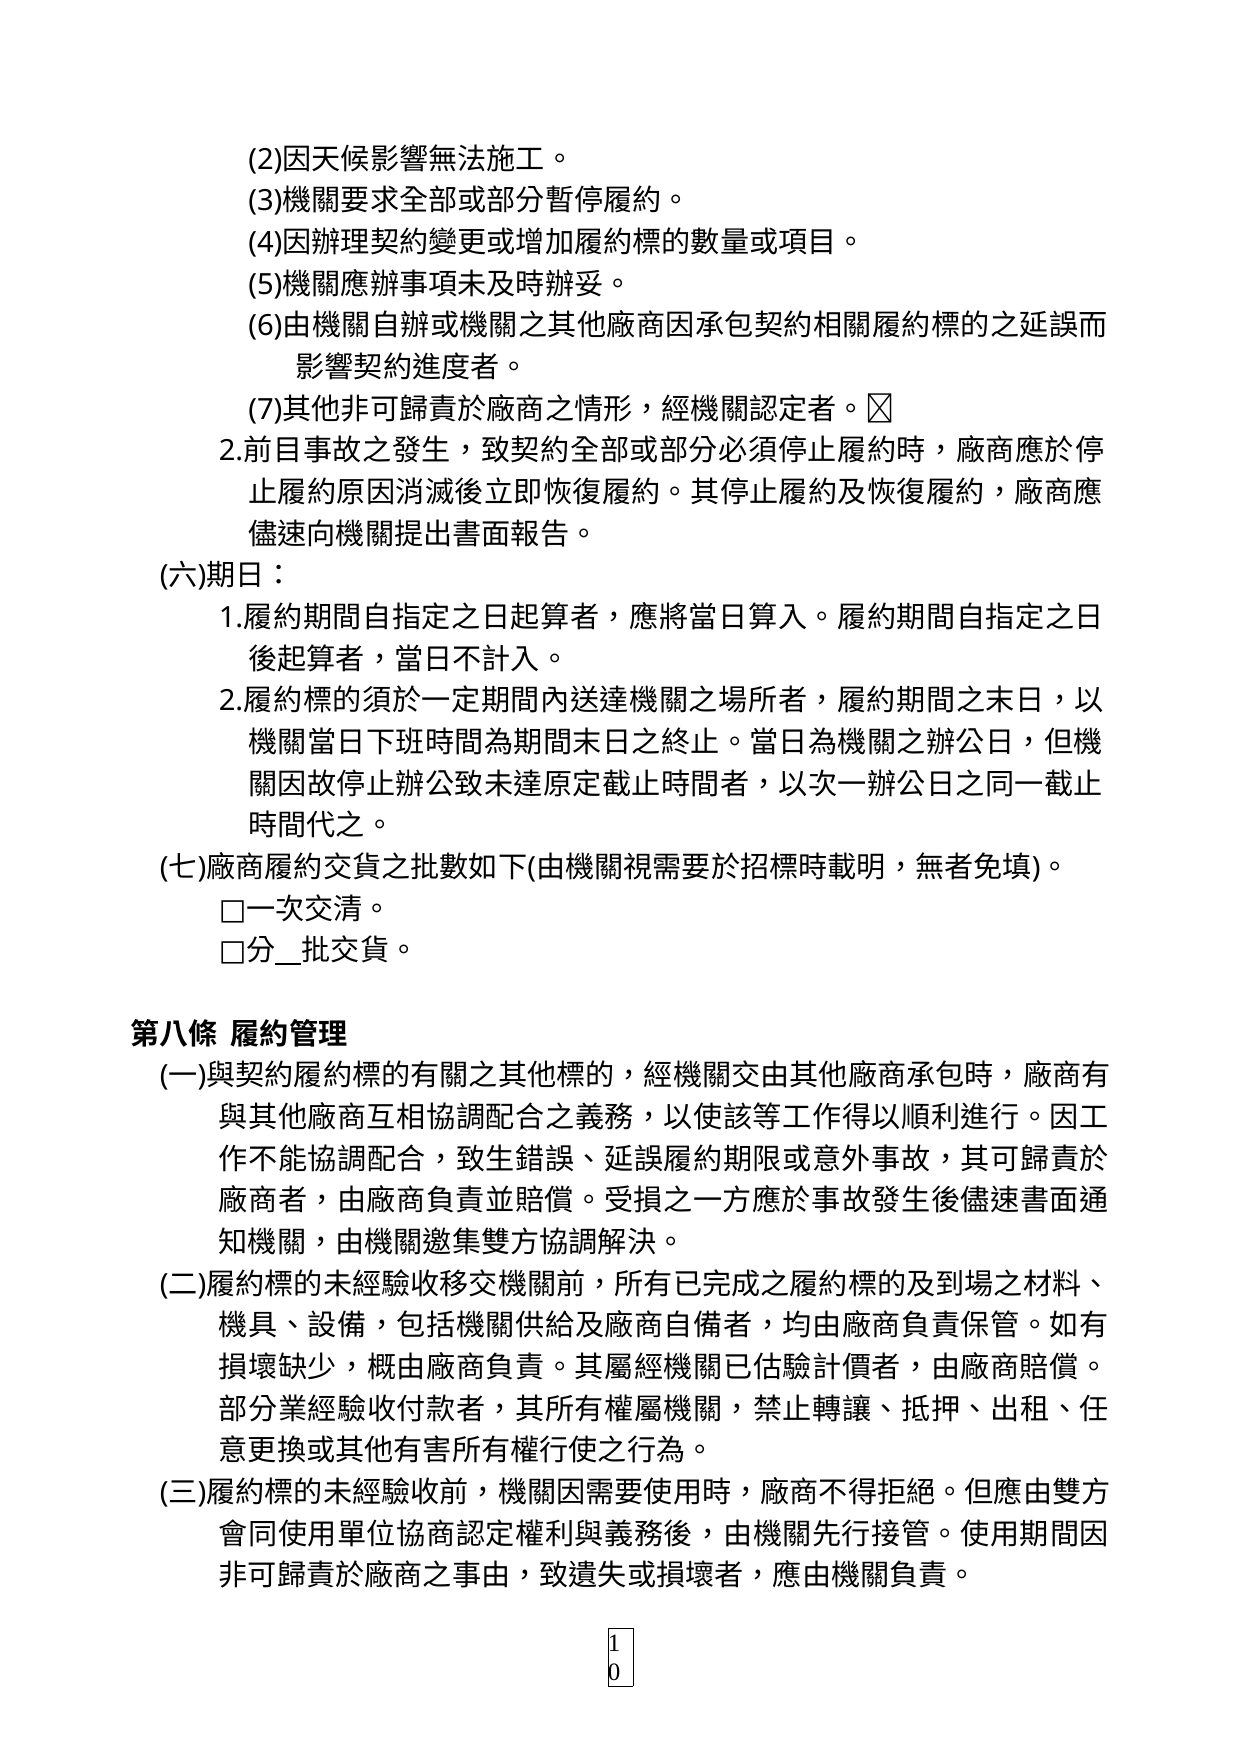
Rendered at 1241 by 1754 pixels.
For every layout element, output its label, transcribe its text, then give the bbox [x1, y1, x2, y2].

text (7)其他非可歸責於廠商之情形，經機關認定者。 [248, 386, 1110, 427]
text (七)廠商履約交貨之批數如下(由機關視需要於招標時載明，無者免填)。 [159, 844, 1110, 886]
text (二)履約標的未經驗收移交機關前，所有已完成之履約標的及到場之材料、機具、設備，包括機關供給及廠商自備者，均由廠商負責保管。如有損壞缺少，概由廠商負責。其屬經機關已估驗計價者，由廠商賠償。部分業經驗收付款者，其所有權屬機關，禁止轉讓、抵押、出租、任意更換或其他有害所有權行使之行為。 [159, 1261, 1110, 1469]
text (3)機關要求全部或部分暫停履約。 [248, 177, 1110, 219]
text 2.前目事故之發生，致契約全部或部分必須停止履約時，廠商應於停止履約原因消滅後立即恢復履約。其停止履約及恢復履約，廠商應儘速向機關提出書面報告。 [218, 427, 1104, 552]
text (4)因辦理契約變更或增加履約標的數量或項目。 [248, 219, 1110, 261]
text (三)履約標的未經驗收前，機關因需要使用時，廠商不得拒絕。但應由雙方會同使用單位協商認定權利與義務後，由機關先行接管。使用期間因非可歸責於廠商之事由，致遺失或損壞者，應由機關負責。 [159, 1469, 1110, 1594]
text □一次交清。 [218, 886, 1104, 927]
text (一)與契約履約標的有關之其他標的，經機關交由其他廠商承包時，廠商有與其他廠商互相協調配合之義務，以使該等工作得以順利進行。因工作不能協調配合，致生錯誤、延誤履約期限或意外事故，其可歸責於廠商者，由廠商負責並賠償。受損之一方應於事故發生後儘速書面通知機關，由機關邀集雙方協調解決。 [159, 1052, 1110, 1261]
text 第八條 履約管理 [130, 1011, 1110, 1052]
text (6)由機關自辦或機關之其他廠商因承包契約相關履約標的之延誤而影響契約進度者。 [248, 302, 1110, 386]
text □分 批交貨。 [218, 927, 1104, 969]
text 2.履約標的須於一定期間內送達機關之場所者，履約期間之末日，以機關當日下班時間為期間末日之終止。當日為機關之辦公日，但機關因故停止辦公致未達原定截止時間者，以次一辦公日之同一截止時間代之。 [218, 677, 1104, 844]
text (2)因天候影響無法施工。 [248, 136, 1110, 177]
text (5)機關應辦事項未及時辦妥。 [248, 261, 1110, 302]
text 1.履約期間自指定之日起算者，應將當日算入。履約期間自指定之日後起算者，當日不計入。 [218, 594, 1104, 677]
text (六)期日： [159, 552, 1110, 594]
